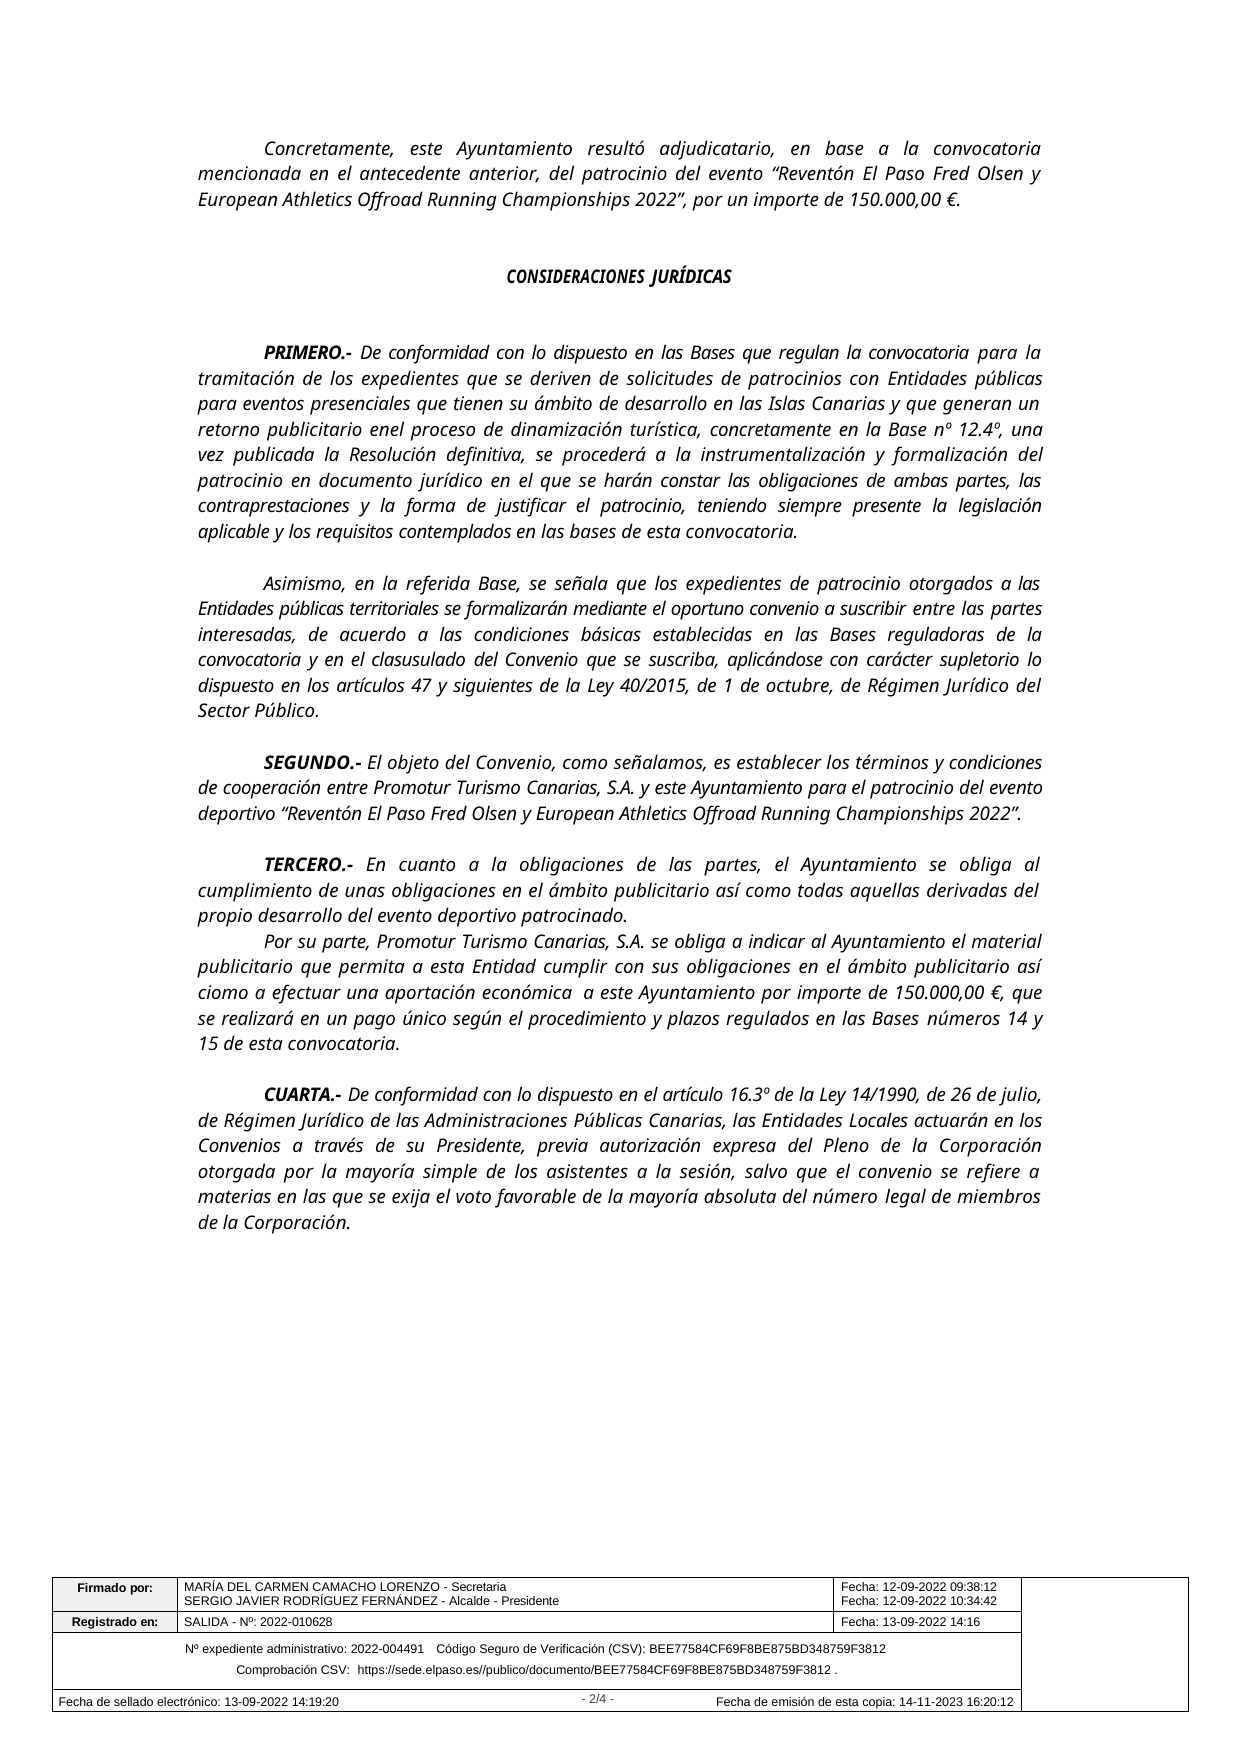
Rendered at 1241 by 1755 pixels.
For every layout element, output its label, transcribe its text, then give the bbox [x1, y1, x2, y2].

text PRIMERO.- De conformidad con lo dispuesto en las Bases que regulan la convocatoria para la tramitación de los expedientes que se deriven de solicitudes de patrocinios con Entidades públicas para eventos presenciales que tienen su ámbito de desarrollo en las Islas Canarias y que generan un retorno publicitario enel proceso de dinamización turística, concretamente en la Base nº 12.4º, una vez publicada la Resolución definitiva, se procederá a la instrumentalización y formalización del patrocinio en documento jurídico en el que se harán constar las obligaciones de ambas partes, las contraprestaciones y la forma de justificar el patrocinio, teniendo siempre presente la legislación aplicable y los requisitos contemplados en las bases de esta convocatoria. [198, 339, 1043, 544]
text CUARTA.- De conformidad con lo dispuesto en el artículo 16.3º de la Ley 14/1990, de 26 de julio, de Régimen Jurídico de las Administraciones Públicas Canarias, las Entidades Locales actuarán en los Convenios a través de su Presidente, previa autorización expresa del Pleno de la Corporación otorgada por la mayoría simple de los asistentes a la sesión, salvo que el convenio se refiere a materias en las que se exija el voto favorable de la mayoría absoluta del número legal de miembros de la Corporación. [198, 1082, 1043, 1235]
text Concretamente, este Ayuntamiento resultó adjudicatario, en base a la convocatoria mencionada en el antecedente anterior, del patrocinio del evento “Reventón El Paso Fred Olsen y European Athletics Offroad Running Championships 2022”, por un importe de 150.000,00 €. [198, 135, 1043, 211]
text SEGUNDO.- El objeto del Convenio, como señalamos, es establecer los términos y condiciones de cooperación entre Promotur Turismo Canarias, S.A. y este Ayuntamiento para el patrocinio del evento deportivo “Reventón El Paso Fred Olsen y European Athletics Offroad Running Championships 2022”. [198, 749, 1043, 826]
subtitle CONSIDERACIONES JURÍDICAS [39, 263, 1201, 288]
text Asimismo, en la referida Base, se señala que los expedientes de patrocinio otorgados a las Entidades públicas territoriales se formalizarán mediante el oportuno convenio a suscribir entre las partes interesadas, de acuerdo a las condiciones básicas establecidas en las Bases reguladoras de la convocatoria y en el clasusulado del Convenio que se suscriba, aplicándose con carácter supletorio lo dispuesto en los artículos 47 y siguientes de la Ley 40/2015, de 1 de octubre, de Régimen Jurídico del Sector Público. [198, 570, 1043, 723]
text Por su parte, Promotur Turismo Canarias, S.A. se obliga a indicar al Ayuntamiento el material publicitario que permita a esta Entidad cumplir con sus obligaciones en el ámbito publicitario así ciomo a efectuar una aportación económica a este Ayuntamiento por importe de 150.000,00 €, que se realizará en un pago único según el procedimiento y plazos regulados en las Bases números 14 y 15 de esta convocatoria. [198, 928, 1043, 1056]
text TERCERO.- En cuanto a la obligaciones de las partes, el Ayuntamiento se obliga al cumplimiento de unas obligaciones en el ámbito publicitario así como todas aquellas derivadas del propio desarrollo del evento deportivo patrocinado. [198, 851, 1042, 928]
